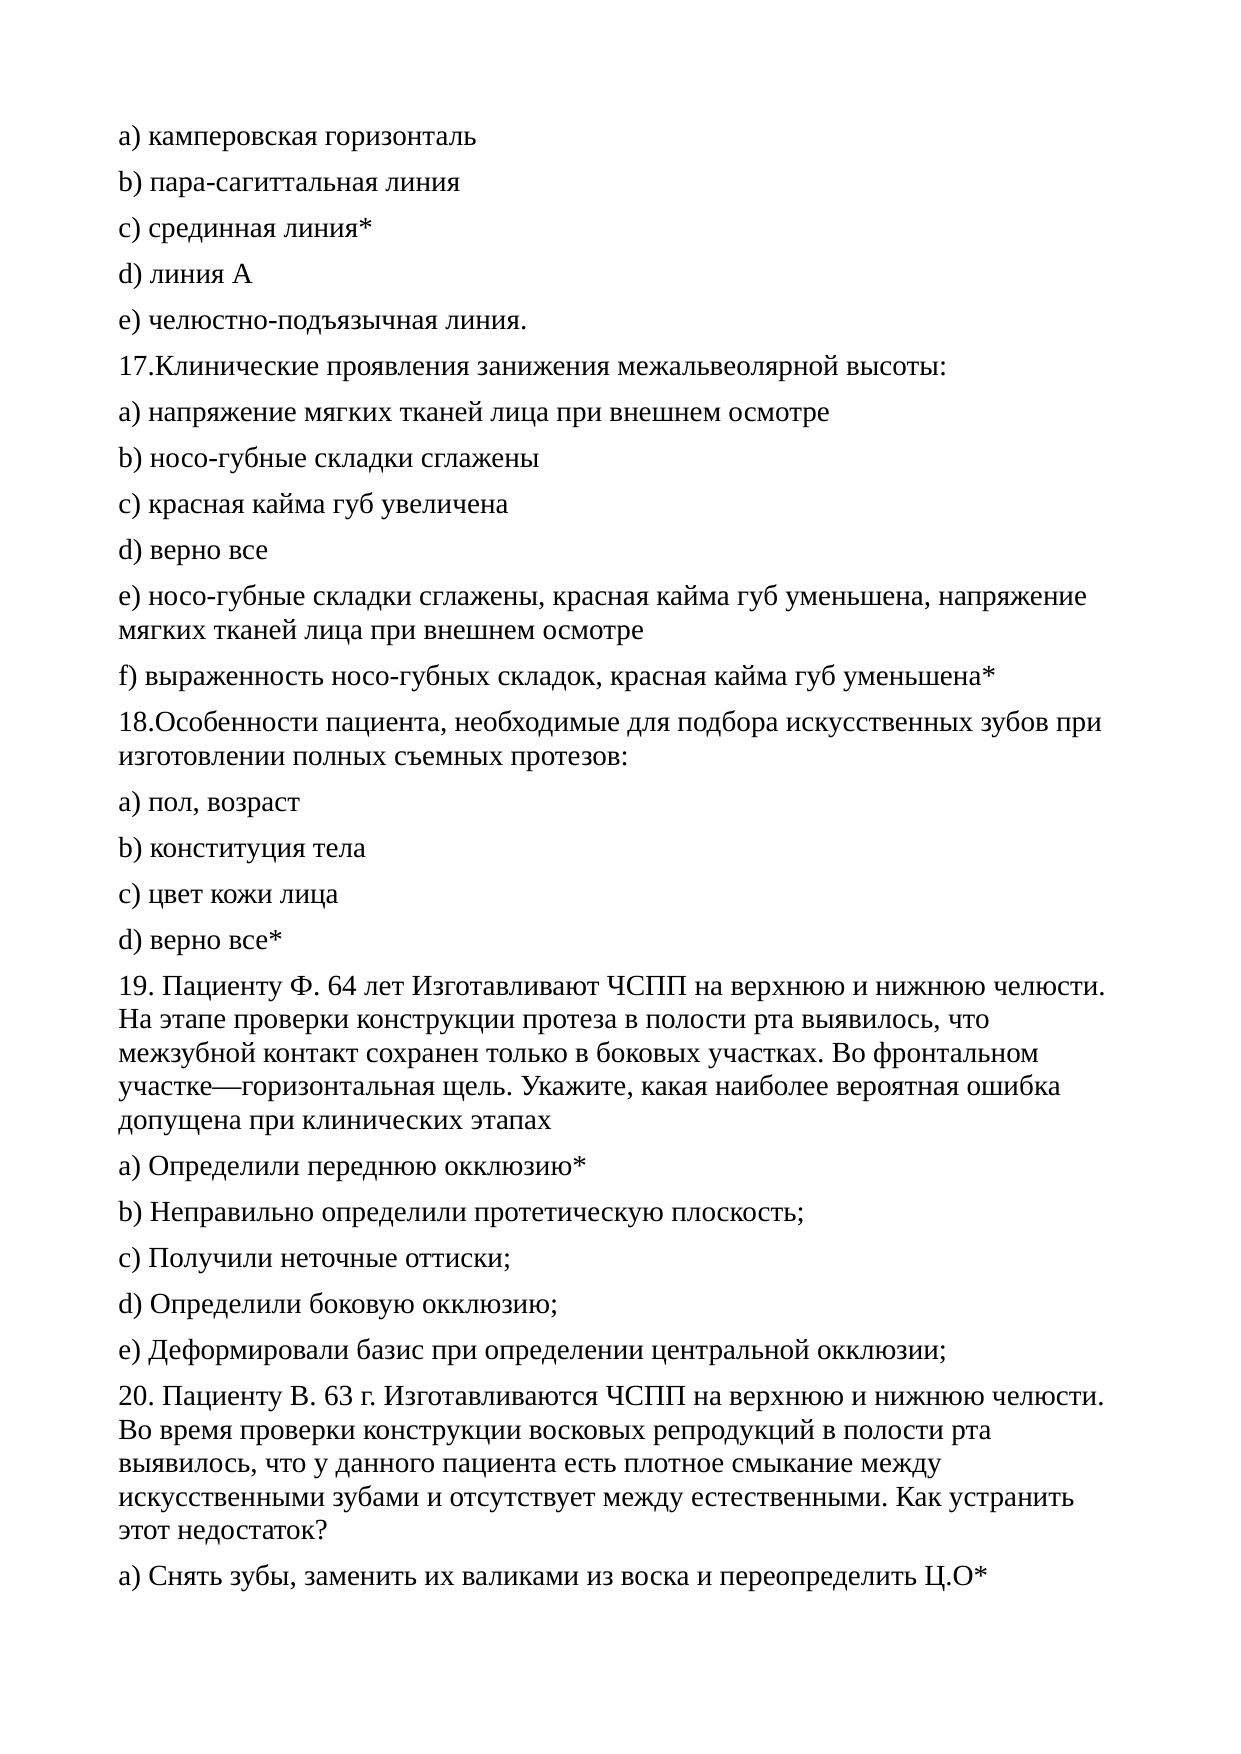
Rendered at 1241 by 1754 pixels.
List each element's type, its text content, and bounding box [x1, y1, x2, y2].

text d) верно все* [118, 922, 1122, 955]
text a) Определили переднюю окклюзию* [118, 1148, 1122, 1182]
text 20. Пациенту В. 63 г. Изготавливаются ЧСПП на верхнюю и нижнюю челюсти. Во время проверки конструкции восковых репродукций в полости рта выявилось, что у данного пациента есть плотное смыкание между искусственными зубами и отсутствует между естественными. Как устранить этот недостаток? [118, 1378, 1122, 1546]
text c) срединная линия* [118, 210, 1122, 244]
text a) напряжение мягких тканей лица при внешнем осмотре [118, 394, 1122, 428]
text e) челюстно-подъязычная линия. [118, 302, 1122, 336]
text d) Определили боковую окклюзию; [118, 1286, 1122, 1320]
text 17.Клинические проявления занижения межальвеолярной высоты: [118, 348, 1122, 382]
text e) Деформировали базис при определении центральной окклюзии; [118, 1332, 1122, 1366]
text b) носо-губные складки сглажены [118, 440, 1122, 474]
text a) камперовская горизонталь [118, 118, 1122, 152]
text e) носо-губные складки сглажены, красная кайма губ уменьшена, напряжение мягких тканей лица при внешнем осмотре [118, 578, 1122, 646]
text 18.Особенности пациента, необходимые для подбора искусственных зубов при изготовлении полных съемных протезов: [118, 704, 1122, 771]
text f) выраженность носо-губных складок, красная кайма губ уменьшена* [118, 658, 1122, 692]
text b) пара-сагиттальная линия [118, 164, 1122, 198]
text d) верно все [118, 532, 1122, 566]
text a) Снять зубы, заменить их валиками из воска и переопределить Ц.О* [118, 1558, 1122, 1592]
text c) цвет кожи лица [118, 876, 1122, 909]
text c) красная кайма губ увеличена [118, 486, 1122, 520]
text c) Получили неточные оттиски; [118, 1240, 1122, 1274]
text d) линия А [118, 256, 1122, 290]
text 19. Пациенту Ф. 64 лет Изготавливают ЧСПП на верхнюю и нижнюю челюсти. На этапе проверки конструкции протеза в полости рта выявилось, что межзубной контакт сохранен только в боковых участках. Во фронтальном участке—горизонтальная щель. Укажите, какая наиболее вероятная ошибка допущена при клинических этапах [118, 968, 1122, 1136]
text a) пол, возраст [118, 784, 1122, 817]
text b) конституция тела [118, 830, 1122, 863]
text b) Неправильно определили протетическую плоскость; [118, 1194, 1122, 1228]
